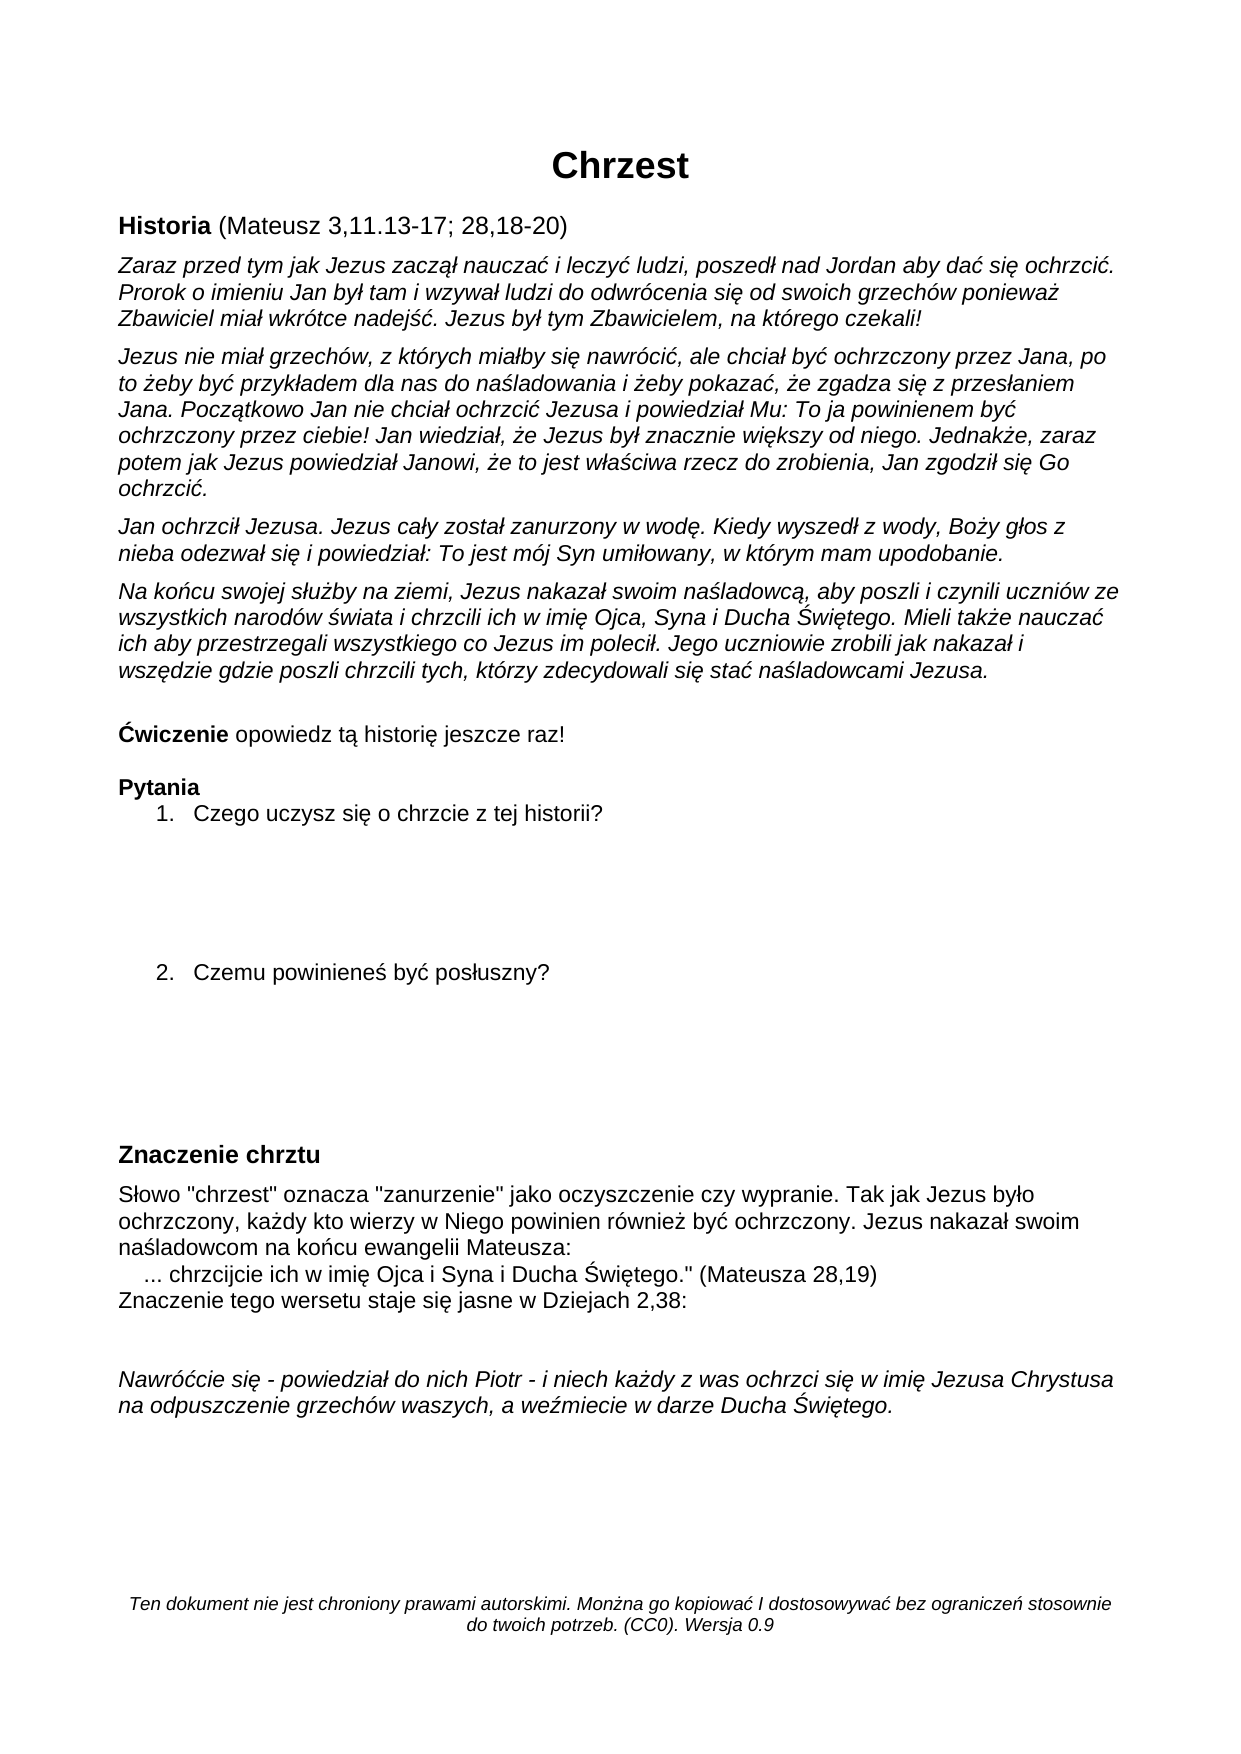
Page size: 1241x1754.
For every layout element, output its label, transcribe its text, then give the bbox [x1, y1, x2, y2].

text ... chrzcijcie ich w imię Ojca i Syna i Ducha Świętego." (Mateusza 28,19) [118, 1261, 1122, 1287]
list Czemu powinieneś być posłuszny? [156, 958, 1122, 985]
text Jezus nie miał grzechów, z których miałby się nawrócić, ale chciał być ochrzczony przez Jana, po to żeby być przykładem dla nas do naśladowania i żeby pokazać, że zgadza się z przesłaniem Jana. Początkowo Jan nie chciał ochrzcić Jezusa i powiedział Mu: To ja powinienem być ochrzczony przez ciebie! Jan wiedział, że Jezus był znacznie większy od niego. Jednakże, zaraz potem jak Jezus powiedział Janowi, że to jest właściwa rzecz do zrobienia, Jan zgodził się Go ochrzcić. [118, 343, 1122, 501]
list Czego uczysz się o chrzcie z tej historii? [156, 800, 1122, 827]
text Pytania [118, 774, 1122, 800]
text Ćwiczenie opowiedz tą historię jeszcze raz! [118, 721, 1122, 748]
text Nawróćcie się - powiedział do nich Piotr - i niech każdy z was ochrzci się w imię Jezusa Chrystusa na odpuszczenie grzechów waszych, a weźmiecie w darze Ducha Świętego. [118, 1366, 1122, 1419]
text Zaraz przed tym jak Jezus zaczął nauczać i leczyć ludzi, poszedł nad Jordan aby dać się ochrzcić. Prorok o imieniu Jan był tam i wzywał ludzi do odwrócenia się od swoich grzechów ponieważ Zbawiciel miał wkrótce nadejść. Jezus był tym Zbawicielem, na którego czekali! [118, 252, 1122, 332]
subtitle Znaczenie chrztu [118, 1140, 1122, 1169]
text Znaczenie tego wersetu staje się jasne w Dziejach 2,38: [118, 1287, 1122, 1313]
subtitle Chrzest [118, 143, 1122, 186]
text Na końcu swojej służby na ziemi, Jezus nakazał swoim naśladowcą, aby poszli i czynili uczniów ze wszystkich narodów świata i chrzcili ich w imię Ojca, Syna i Ducha Świętego. Mieli także nauczać ich aby przestrzegali wszystkiego co Jezus im polecił. Jego uczniowie zrobili jak nakazał i wszędzie gdzie poszli chrzcili tych, którzy zdecydowali się stać naśladowcami Jezusa. [118, 578, 1122, 683]
subtitle Historia (Mateusz 3,11.13-17; 28,18-20) [118, 211, 1122, 240]
